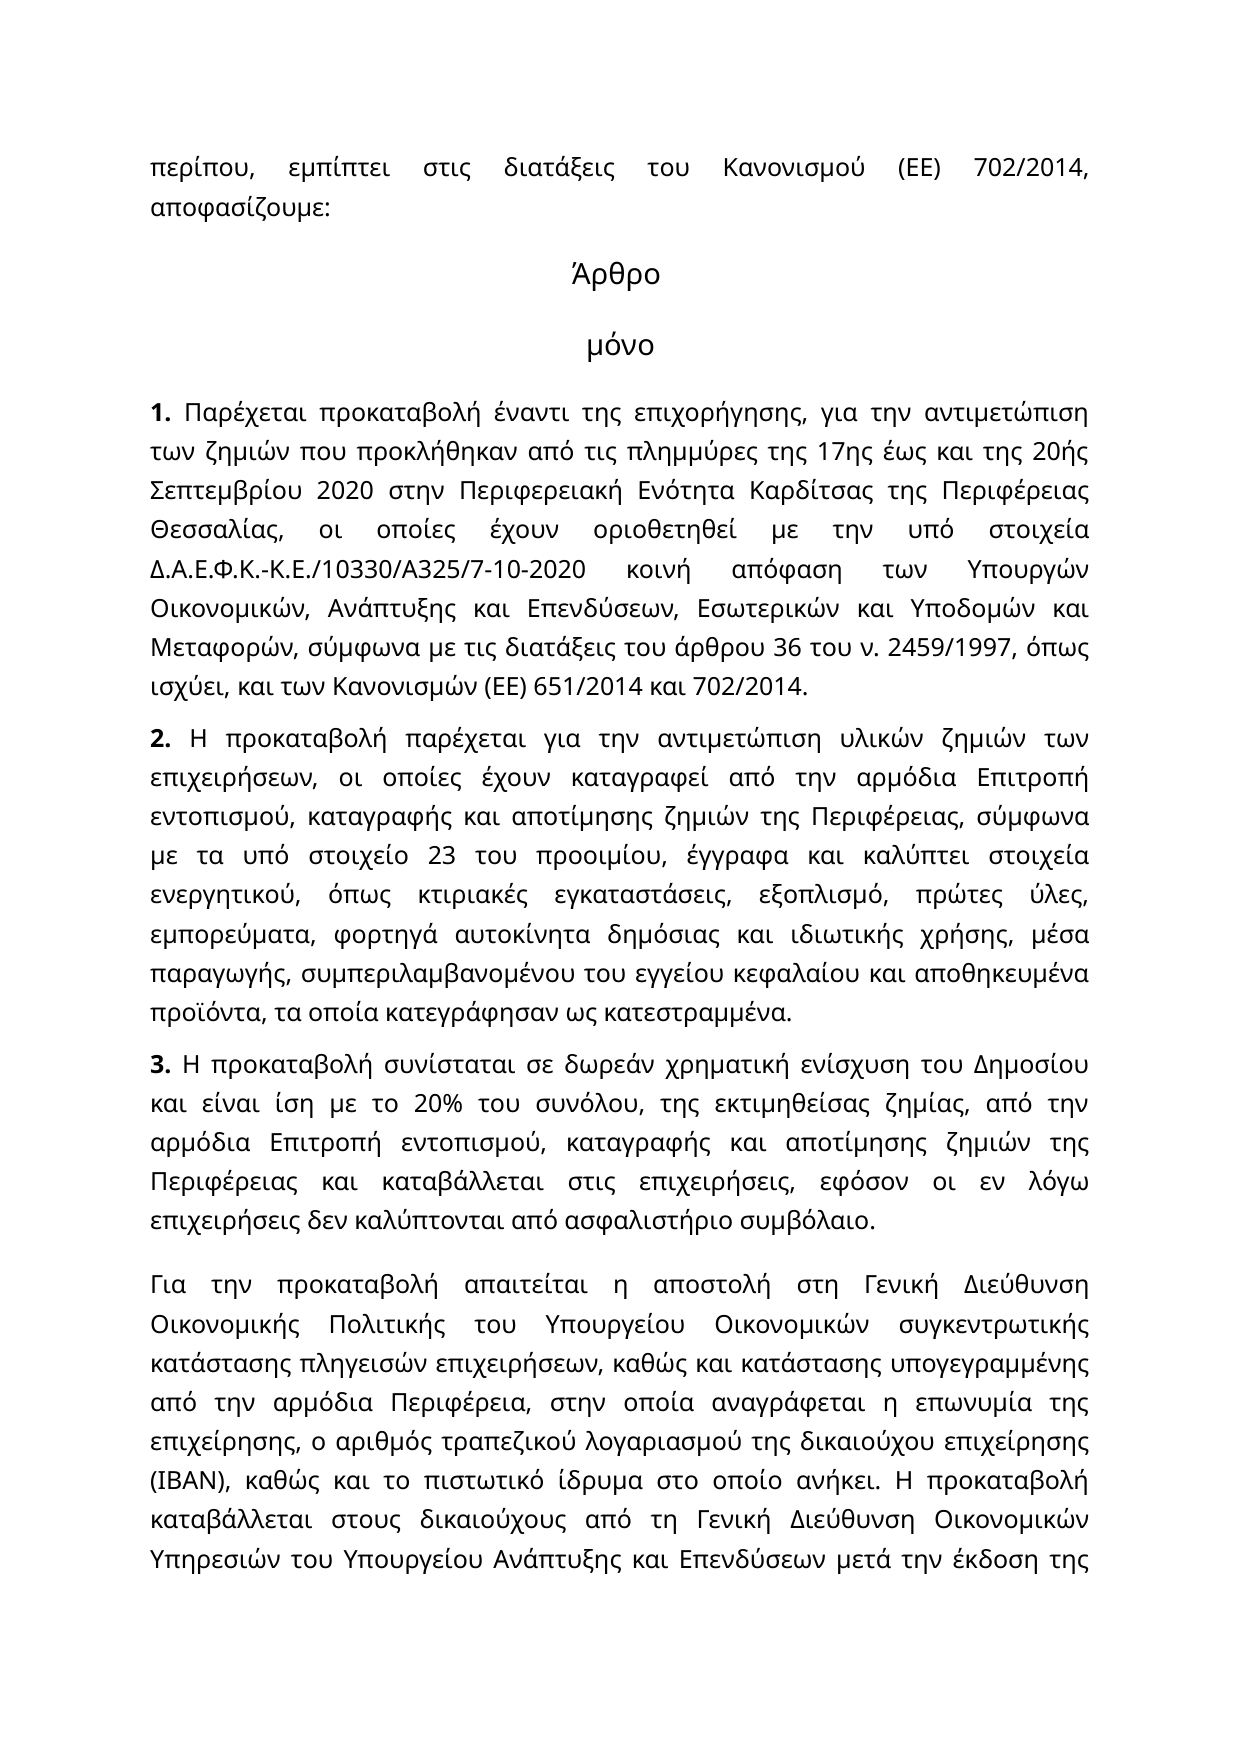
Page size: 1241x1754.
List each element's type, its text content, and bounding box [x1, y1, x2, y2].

text Για την προκαταβολή απαιτείται η αποστολή στη Γενική Διεύθυνση Οικονομικής Πολιτικής του Υπουργείου Οικονομικών συγκεντρωτικής κατάστασης πληγεισών επιχειρήσεων, καθώς και κατάστασης υπογεγραμμένης από την αρμόδια Περιφέρεια, στην οποία αναγράφεται η επωνυμία της επιχείρησης, ο αριθμός τραπεζικού λογαριασμού της δικαιούχου επιχείρησης (IBAN), καθώς και το πιστωτικό ίδρυμα στο οποίο ανήκει. Η προκαταβολή καταβάλλεται στους δικαιούχους από τη Γενική Διεύθυνση Οικονομικών Υπηρεσιών του Υπουργείου Ανάπτυξης και Επενδύσεων μετά την έκδοση της [150, 1267, 1090, 1575]
text 2. Η προκαταβολή παρέχεται για την αντιμετώπιση υλικών ζημιών των επιχειρήσεων, οι οποίες έχουν καταγραφεί από την αρμόδια Επιτροπή εντοπισμού, καταγραφής και αποτίμησης ζημιών της Περιφέρειας, σύμφωνα με τα υπό στοιχείο 23 του προοιμίου, έγγραφα και καλύπτει στοιχεία ενεργητικού, όπως κτιριακές εγκαταστάσεις, εξοπλισμό, πρώτες ύλες, εμπορεύματα, φορτηγά αυτοκίνητα δημόσιας και ιδιωτικής χρήσης, μέσα παραγωγής, συμπεριλαμβανομένου του εγγείου κεφαλαίου και αποθηκευμένα προϊόντα, τα οποία κατεγράφησαν ως κατεστραμμένα. [150, 720, 1090, 1029]
subtitle μόνο [150, 324, 1090, 364]
text 1. Παρέχεται προκαταβολή έναντι της επιχορήγησης, για την αντιμετώπιση των ζημιών που προκλήθηκαν από τις πλημμύρες της 17ης έως και της 20ής Σεπτεμβρίου 2020 στην Περιφερειακή Ενότητα Καρδίτσας της Περιφέρειας Θεσσαλίας, οι οποίες έχουν οριοθετηθεί με την υπό στοιχεία Δ.Α.Ε.Φ.Κ.-Κ.Ε./10330/Α325/7-10-2020 κοινή απόφαση των Υπουργών Οικονομικών, Ανάπτυξης και Επενδύσεων, Εσωτερικών και Υποδομών και Μεταφορών, σύμφωνα με τις διατάξεις του άρθρου 36 του ν. 2459/1997, όπως ισχύει, και των Κανονισμών (ΕΕ) 651/2014 και 702/2014. [150, 394, 1090, 703]
text περίπου, εμπίπτει στις διατάξεις του Κανονισμού (ΕΕ) 702/2014, αποφασίζουμε: [150, 150, 1090, 223]
subtitle Άρθρο [150, 253, 1090, 293]
text 3. Η προκαταβολή συνίσταται σε δωρεάν χρηματική ενίσχυση του Δημοσίου και είναι ίση με το 20% του συνόλου, της εκτιμηθείσας ζημίας, από την αρμόδια Επιτροπή εντοπισμού, καταγραφής και αποτίμησης ζημιών της Περιφέρειας και καταβάλλεται στις επιχειρήσεις, εφόσον οι εν λόγω επιχειρήσεις δεν καλύπτονται από ασφαλιστήριο συμβόλαιο. [150, 1046, 1090, 1237]
